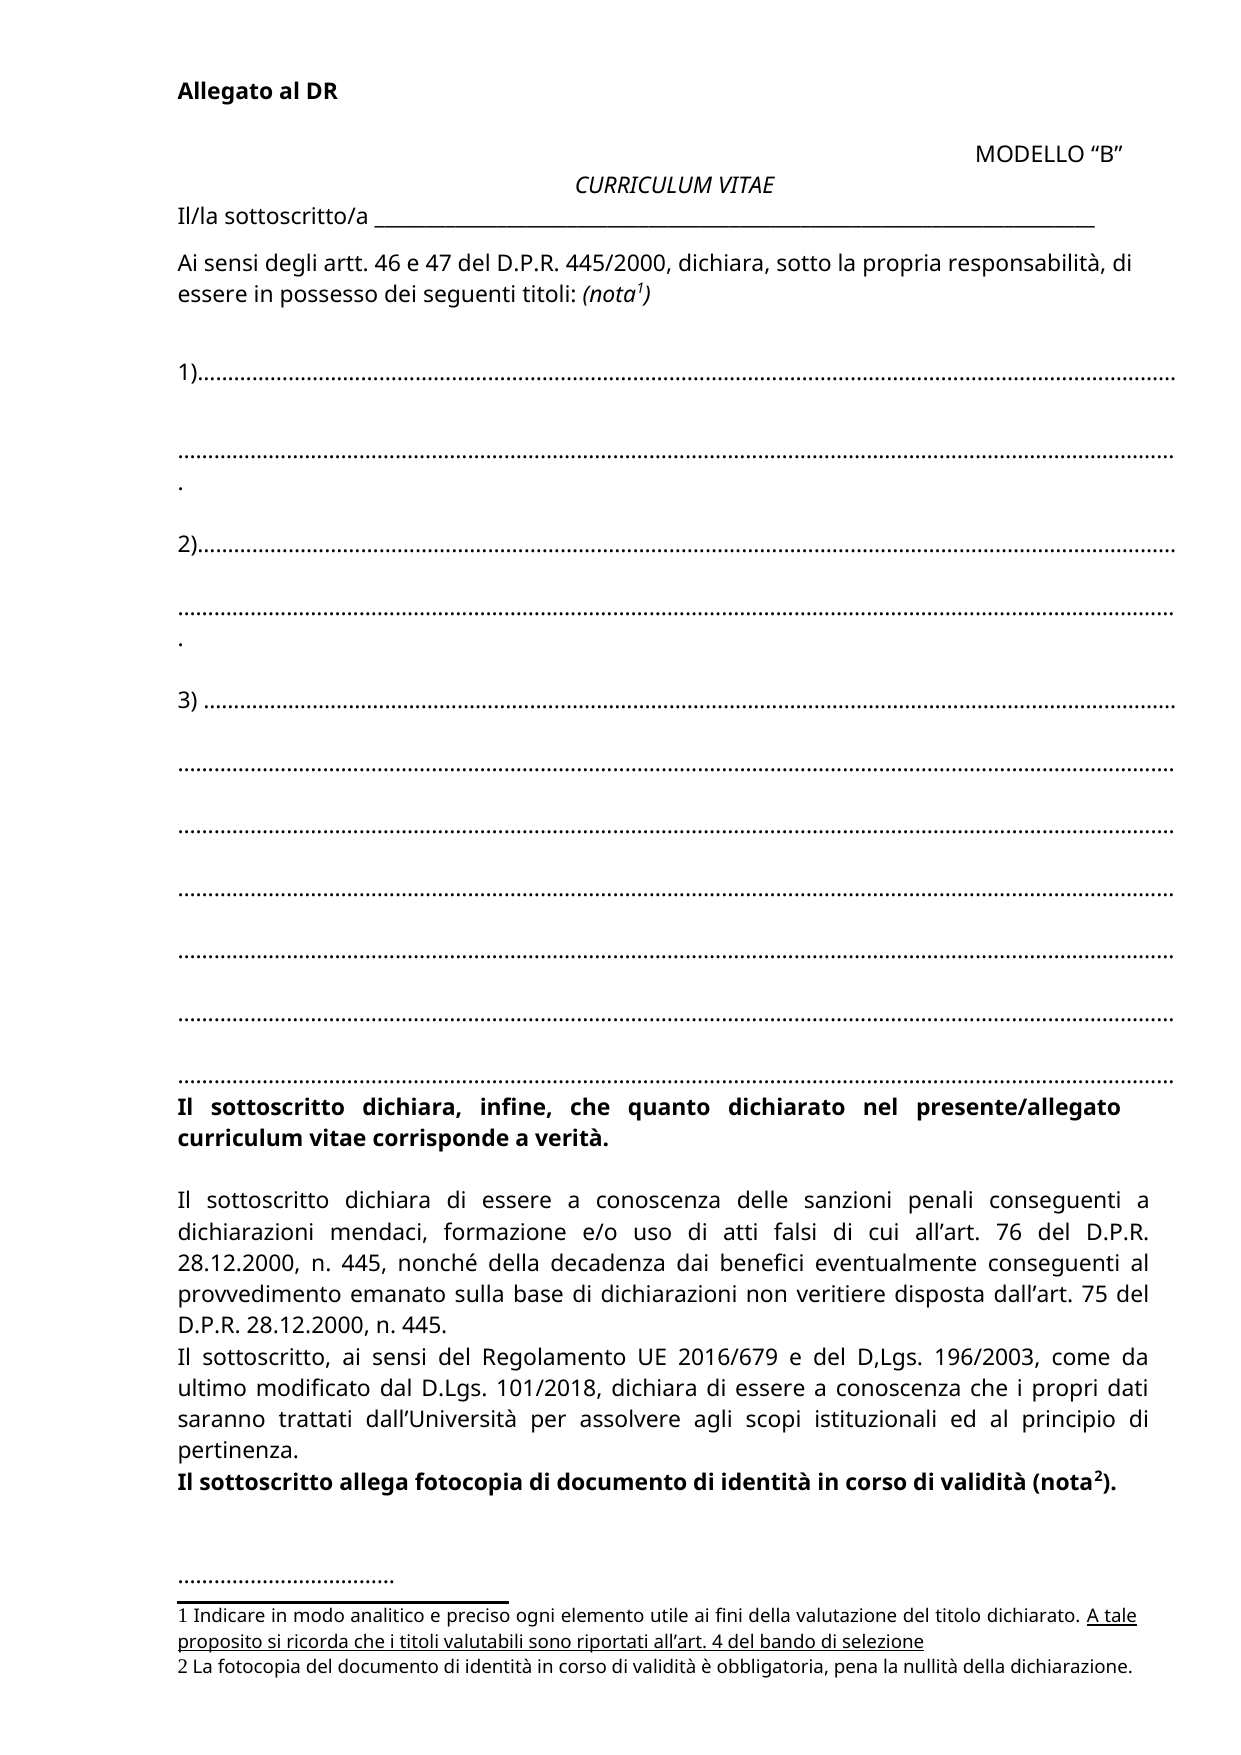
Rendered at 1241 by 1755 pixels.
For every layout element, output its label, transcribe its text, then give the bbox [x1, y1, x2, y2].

text 3) …………………………………………………..………………………………………………………………………………………… [177, 684, 1180, 716]
text ……………………………… [177, 1559, 1180, 1591]
text 2)……………………………………………………………………………………………………………………………………………… [177, 528, 1180, 559]
text Il/la sottoscritto/a _______________________________________________________________________ [177, 200, 1180, 231]
text ………………………………………………………………………………………………………………………………………………… [177, 872, 1180, 903]
text Il sottoscritto dichiara, infine, che quanto dichiarato nel presente/allegato curriculum vitae corrisponde a verità. [177, 1091, 1122, 1153]
text ………………………………………………………………..………………………………………………………………………………. [177, 747, 1180, 778]
text Il sottoscritto allega fotocopia di documento di identità in corso di validità (nota). [177, 1466, 1122, 1497]
subtitle MODELLO “B” [177, 137, 1122, 169]
text 1)……………………………………………………………………………………………………………………………………………… [177, 356, 1180, 387]
text ………………………………………………………………………………………………………………………………………………… [177, 997, 1180, 1028]
subtitle CURRICULUM VITAE [177, 169, 1180, 200]
text ………………………………………………………………………………………………………………………………………………… [177, 1059, 1180, 1091]
subtitle Ai sensi degli artt. 46 e 47 del D.P.R. 445/2000, dichiara, sotto la propria responsabilità, di essere in possesso dei seguenti titoli: (nota) [177, 247, 1180, 309]
text Indicare in modo analitico e preciso ogni elemento utile ai fini della valutazione del titolo dichiarato. A tale proposito si ricorda che i titoli valutabili sono riportati all’art. 4 del bando di selezione [177, 1603, 1137, 1654]
text ………………………………………………………………………………………………………………………………………………… [177, 934, 1180, 966]
text Il sottoscritto dichiara di essere a conoscenza delle sanzioni penali conseguenti a dichiarazioni mendaci, formazione e/o uso di atti falsi di cui all’art. 76 del D.P.R. 28.12.2000, n. 445, nonché della decadenza dai benefici eventualmente conseguenti al provvedimento emanato sulla base di dichiarazioni non veritiere disposta dall’art. 75 del D.P.R. 28.12.2000, n. 445. [177, 1184, 1151, 1341]
text …………………………………………………………………………………………..……………………………………………………. [177, 809, 1180, 841]
text …………………………………………………………………………………………………………………………………………………. [177, 434, 1180, 497]
text Allegato al DR [177, 75, 1151, 106]
text La fotocopia del documento di identità in corso di validità è obbligatoria, pena la nullità della dichiarazione. [177, 1654, 1137, 1679]
text Il sottoscritto, ai sensi del Regolamento UE 2016/679 e del D,Lgs. 196/2003, come da ultimo modificato dal D.Lgs. 101/2018, dichiara di essere a conoscenza che i propri dati saranno trattati dall’Università per assolvere agli scopi istituzionali ed al principio di pertinenza. [177, 1341, 1151, 1466]
text …………………………………………………………………………………………………………………………………………………. [177, 591, 1180, 653]
